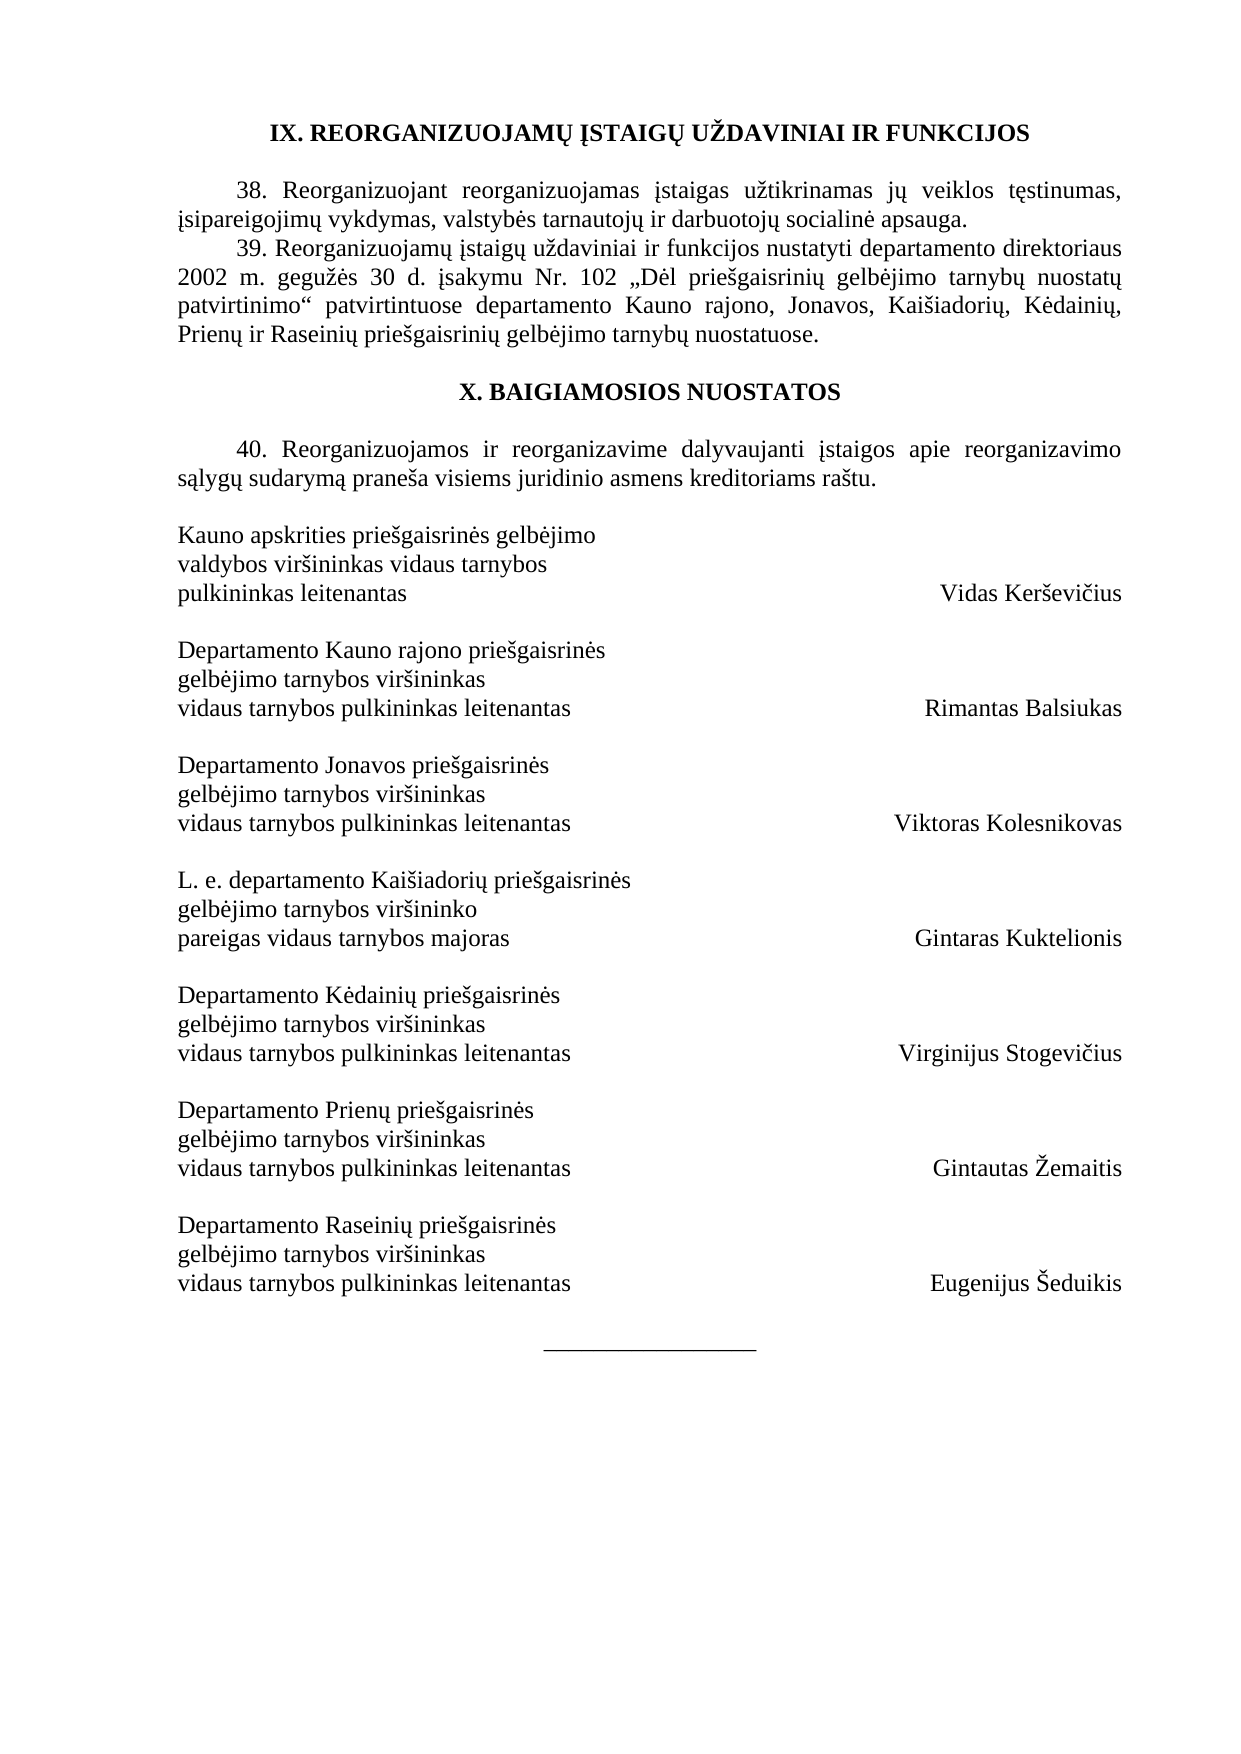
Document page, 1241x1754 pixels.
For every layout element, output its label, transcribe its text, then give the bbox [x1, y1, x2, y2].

text gelbėjimo tarnybos viršininko [177, 894, 1122, 923]
text pulkininkas leitenantas Vidas Kerševičius [177, 578, 1122, 607]
text Departamento Kauno rajono priešgaisrinės [177, 636, 1122, 664]
text gelbėjimo tarnybos viršininkas [177, 1239, 1122, 1268]
text vidaus tarnybos pulkininkas leitenantas Gintautas Žemaitis [177, 1153, 1122, 1182]
text Kauno apskrities priešgaisrinės gelbėjimo [177, 521, 1122, 549]
text vidaus tarnybos pulkininkas leitenantas Rimantas Balsiukas [177, 693, 1122, 722]
text gelbėjimo tarnybos viršininkas [177, 664, 1122, 693]
text vidaus tarnybos pulkininkas leitenantas Viktoras Kolesnikovas [177, 808, 1122, 837]
text _________________ [177, 1326, 1122, 1354]
text gelbėjimo tarnybos viršininkas [177, 1009, 1122, 1038]
text gelbėjimo tarnybos viršininkas [177, 779, 1122, 808]
text gelbėjimo tarnybos viršininkas [177, 1124, 1122, 1153]
text pareigas vidaus tarnybos majoras Gintaras Kuktelionis [177, 923, 1122, 952]
text L. e. departamento Kaišiadorių priešgaisrinės [177, 866, 1122, 894]
text X. BAIGIAMOSIOS NUOSTATOS [177, 377, 1122, 406]
text 39. Reorganizuojamų įstaigų uždaviniai ir funkcijos nustatyti departamento direktoriaus 2002 m. gegužės 30 d. įsakymu Nr. 102 „Dėl priešgaisrinių gelbėjimo tarnybų nuostatų patvirtinimo“ patvirtintuose departamento Kauno rajono, Jonavos, Kaišiadorių, Kėdainių, Prienų ir Raseinių priešgaisrinių gelbėjimo tarnybų nuostatuose. [177, 233, 1122, 348]
text Departamento Raseinių priešgaisrinės [177, 1211, 1122, 1239]
text Departamento Prienų priešgaisrinės [177, 1096, 1122, 1124]
text vidaus tarnybos pulkininkas leitenantas Virginijus Stogevičius [177, 1038, 1122, 1067]
text Departamento Jonavos priešgaisrinės [177, 751, 1122, 779]
text 38. Reorganizuojant reorganizuojamas įstaigas užtikrinamas jų veiklos tęstinumas, įsipareigojimų vykdymas, valstybės tarnautojų ir darbuotojų socialinė apsauga. [177, 176, 1122, 233]
text valdybos viršininkas vidaus tarnybos [177, 549, 1122, 578]
text IX. REORGANIZUOJAMŲ ĮSTAIGŲ UŽDAVINIAI IR FUNKCIJOS [177, 118, 1122, 147]
text 40. Reorganizuojamos ir reorganizavime dalyvaujanti įstaigos apie reorganizavimo sąlygų sudarymą praneša visiems juridinio asmens kreditoriams raštu. [177, 434, 1122, 492]
text Departamento Kėdainių priešgaisrinės [177, 981, 1122, 1009]
text vidaus tarnybos pulkininkas leitenantas Eugenijus Šeduikis [177, 1268, 1122, 1297]
